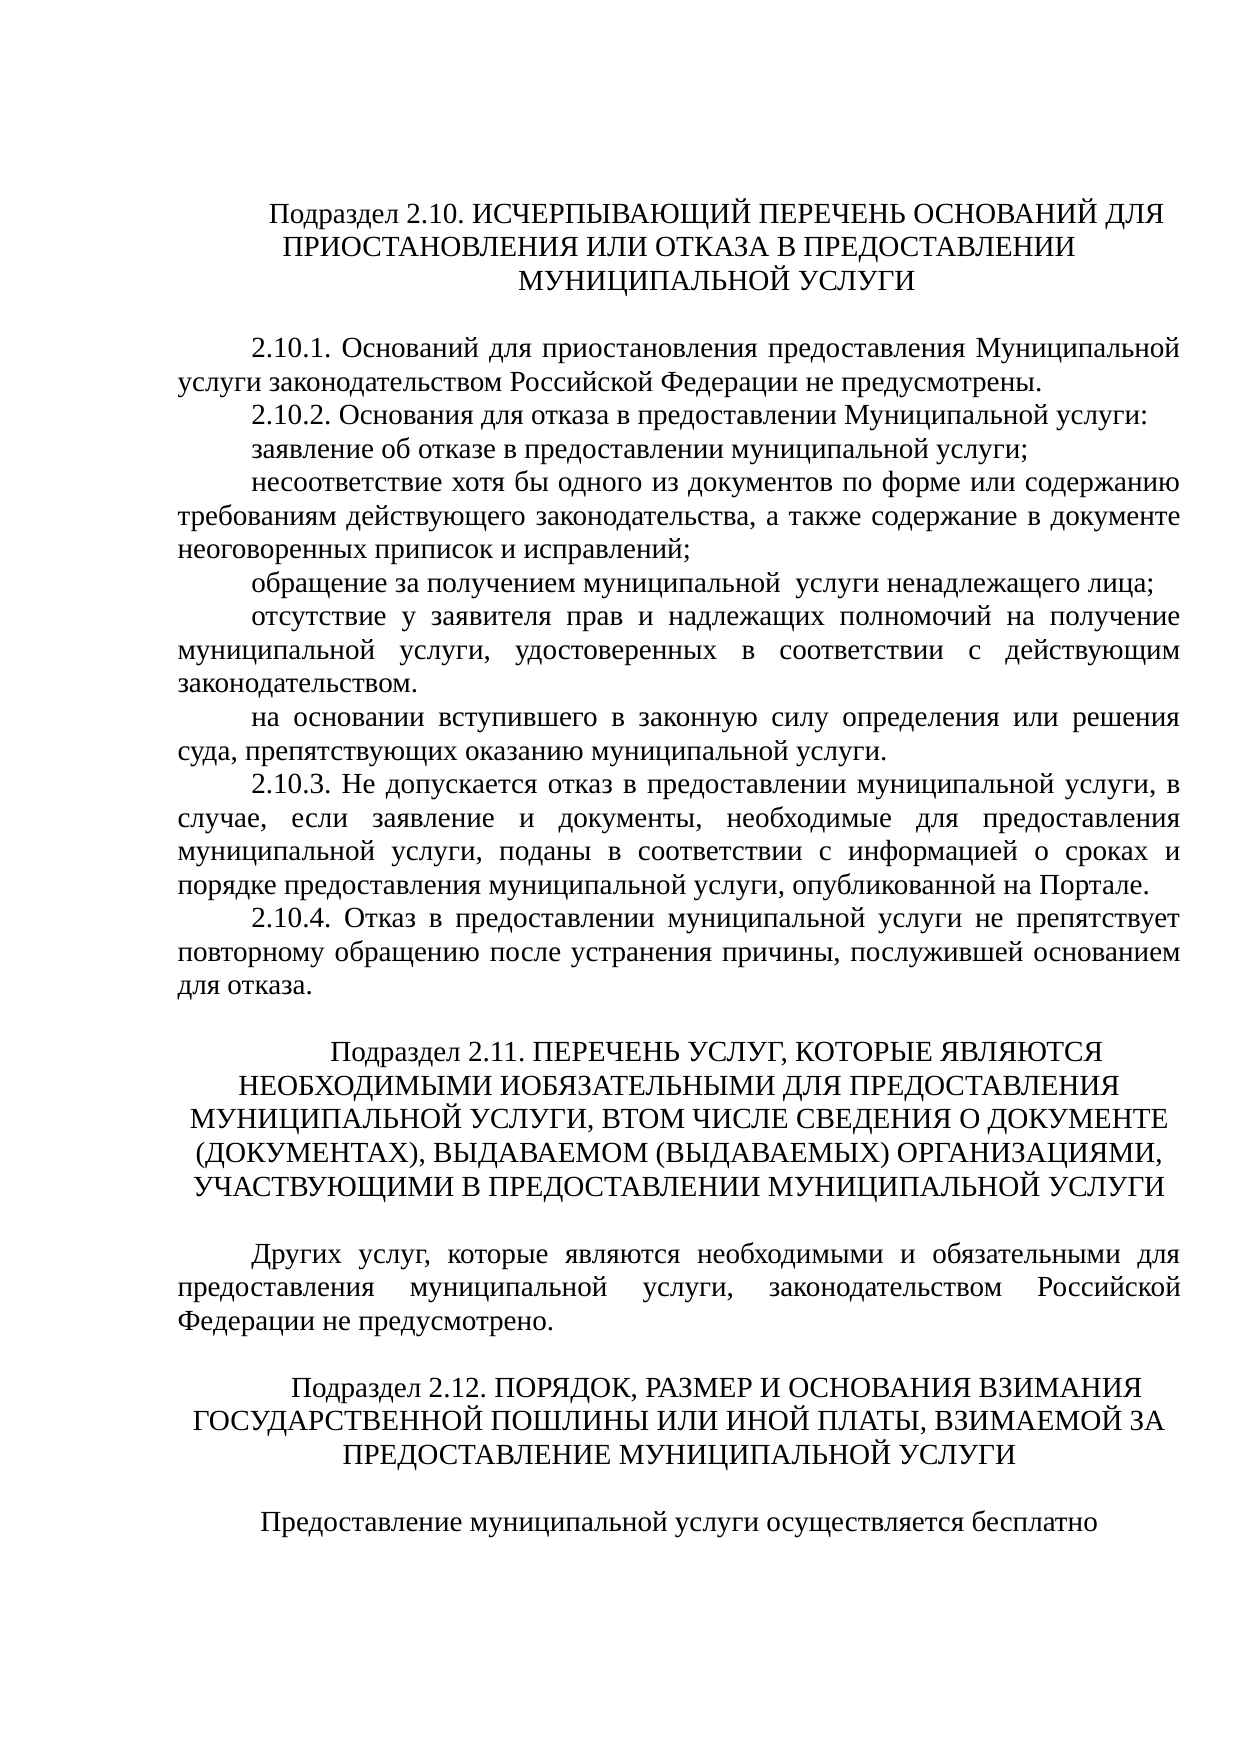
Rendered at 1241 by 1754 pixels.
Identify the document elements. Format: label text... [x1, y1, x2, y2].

subtitle Подраздел 2.12. ПОРЯДОК, РАЗМЕР И ОСНОВАНИЯ ВЗИМАНИЯ ГОСУДАРСТВЕННОЙ ПОШЛИНЫ ИЛИ ИНОЙ ПЛАТЫ, ВЗИМАЕМОЙ ЗА ПРЕДОСТАВЛЕНИЕ МУНИЦИПАЛЬНОЙ УСЛУГИ [177, 1370, 1181, 1471]
text обращение за получением муниципальной услуги ненадлежащего лица; [177, 565, 1181, 598]
text Предоставление муниципальной услуги осуществляется бесплатно [177, 1504, 1181, 1538]
text заявление об отказе в предоставлении муниципальной услуги; [177, 431, 1181, 464]
text Других услуг, которые являются необходимыми и обязательными для предоставления муниципальной услуги, законодательством Российской Федерации не предусмотрено. [177, 1236, 1181, 1336]
subtitle 2.10.1. Оснований для приостановления предоставления Муниципальной услуги законодательством Российской Федерации не предусмотрены. [177, 330, 1181, 397]
subtitle МУНИЦИПАЛЬНОЙ УСЛУГИ [177, 263, 1181, 297]
subtitle Подраздел 2.10. ИСЧЕРПЫВАЮЩИЙ ПЕРЕЧЕНЬ ОСНОВАНИЙ ДЛЯ ПРИОСТАНОВЛЕНИЯ ИЛИ ОТКАЗА В ПРЕДОСТАВЛЕНИИ [177, 196, 1181, 263]
text 2.10.4. Отказ в предоставлении муниципальной услуги не препятствует повторному обращению после устранения причины, послужившей основанием для отказа. [177, 900, 1181, 1001]
text отсутствие у заявителя прав и надлежащих полномочий на получение муниципальной услуги, удостоверенных в соответствии с действующим законодательством. [177, 598, 1181, 699]
text 2.10.3. Не допускается отказ в предоставлении муниципальной услуги, в случае, если заявление и документы, необходимые для предоставления муниципальной услуги, поданы в соответствии с информацией о сроках и порядке предоставления муниципальной услуги, опубликованной на Портале. [177, 766, 1181, 900]
subtitle Подраздел 2.11. ПЕРЕЧЕНЬ УСЛУГ, КОТОРЫЕ ЯВЛЯЮТСЯ НЕОБХОДИМЫМИ ИОБЯЗАТЕЛЬНЫМИ ДЛЯ ПРЕДОСТАВЛЕНИЯ МУНИЦИПАЛЬНОЙ УСЛУГИ, ВТОМ ЧИСЛЕ СВЕДЕНИЯ О ДОКУМЕНТЕ (ДОКУМЕНТАХ), ВЫДАВАЕМОМ (ВЫДАВАЕМЫХ) ОРГАНИЗАЦИЯМИ, УЧАСТВУЮЩИМИ В ПРЕДОСТАВЛЕНИИ МУНИЦИПАЛЬНОЙ УСЛУГИ [177, 1034, 1181, 1202]
text несоответствие хотя бы одного из документов по форме или содержанию требованиям действующего законодательства, а также содержание в документе неоговоренных приписок и исправлений; [177, 464, 1181, 565]
subtitle 2.10.2. Основания для отказа в предоставлении Муниципальной услуги: [177, 397, 1181, 431]
subtitle на основании вступившего в законную силу определения или решения суда, препятствующих оказанию муниципальной услуги. [177, 699, 1181, 766]
